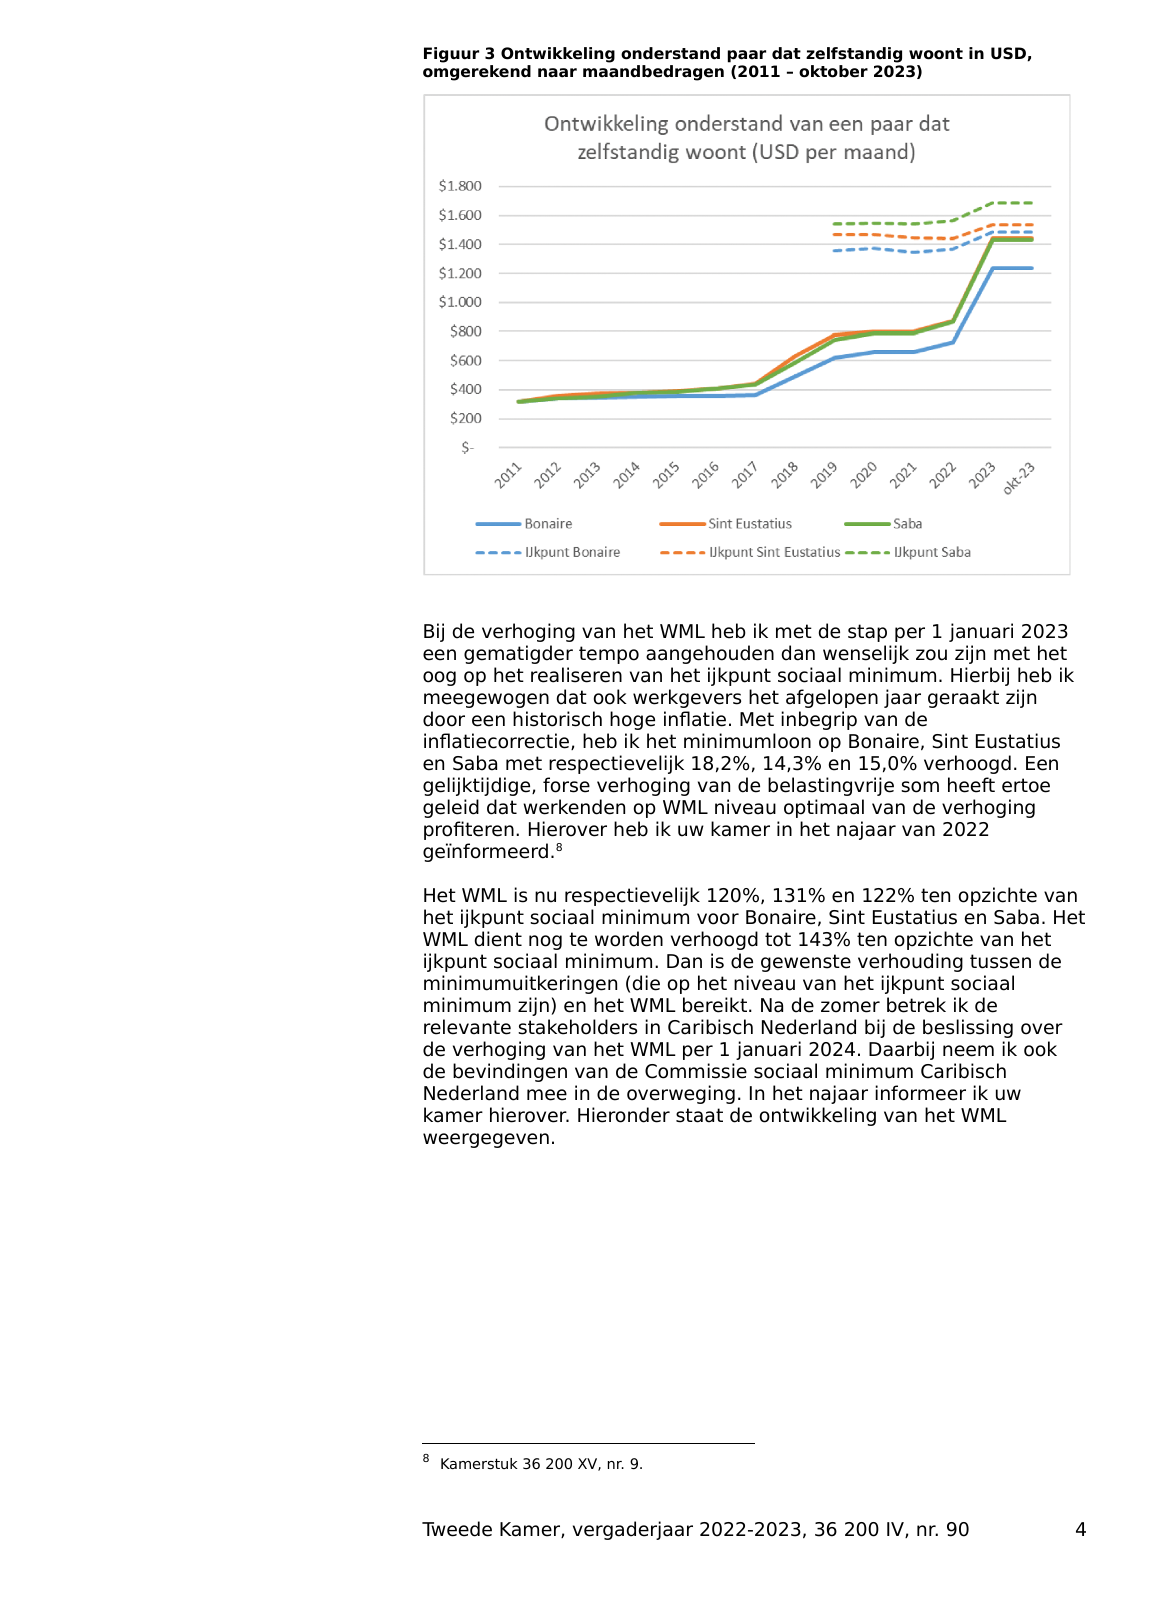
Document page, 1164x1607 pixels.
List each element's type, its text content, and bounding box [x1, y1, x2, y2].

picture [422, 92, 1072, 577]
text Bij de verhoging van het WML heb ik met de stap per 1 januari 2023 een gematigder tempo aangehouden dan wenselijk zou zijn met het oog op het realiseren van het ijkpunt sociaal minimum. Hierbij heb ik meegewogen dat ook werkgevers het afgelopen jaar geraakt zijn door een historisch hoge inflatie. Met inbegrip van de inflatiecorrectie, heb ik het minimumloon op Bonaire, Sint Eustatius en Saba met respectievelijk 18,2%, 14,3% en 15,0% verhoogd. Een gelijktijdige, forse verhoging van de belastingvrije som heeft ertoe geleid dat werkenden op WML niveau optimaal van de verhoging profiteren. Hierover heb ik uw kamer in het najaar van 2022 geïnformeerd. [422, 621, 1087, 863]
text Figuur 3 Ontwikkeling onderstand paar dat zelfstandig woont in USD, omgerekend naar maandbedragen (2011 – oktober 2023) [422, 45, 1072, 81]
text Kamerstuk 36 200 XV, nr. 9. [422, 1452, 1087, 1474]
text Het WML is nu respectievelijk 120%, 131% en 122% ten opzichte van het ijkpunt sociaal minimum voor Bonaire, Sint Eustatius en Saba. Het WML dient nog te worden verhoogd tot 143% ten opzichte van het ijkpunt sociaal minimum. Dan is de gewenste verhouding tussen de minimumuitkeringen (die op het niveau van het ijkpunt sociaal minimum zijn) en het WML bereikt. Na de zomer betrek ik de relevante stakeholders in Caribisch Nederland bij de beslissing over de verhoging van het WML per 1 januari 2024. Daarbij neem ik ook de bevindingen van de Commissie sociaal minimum Caribisch Nederland mee in de overweging. In het najaar informeer ik uw kamer hierover. Hieronder staat de ontwikkeling van het WML weergegeven. [422, 885, 1087, 1149]
